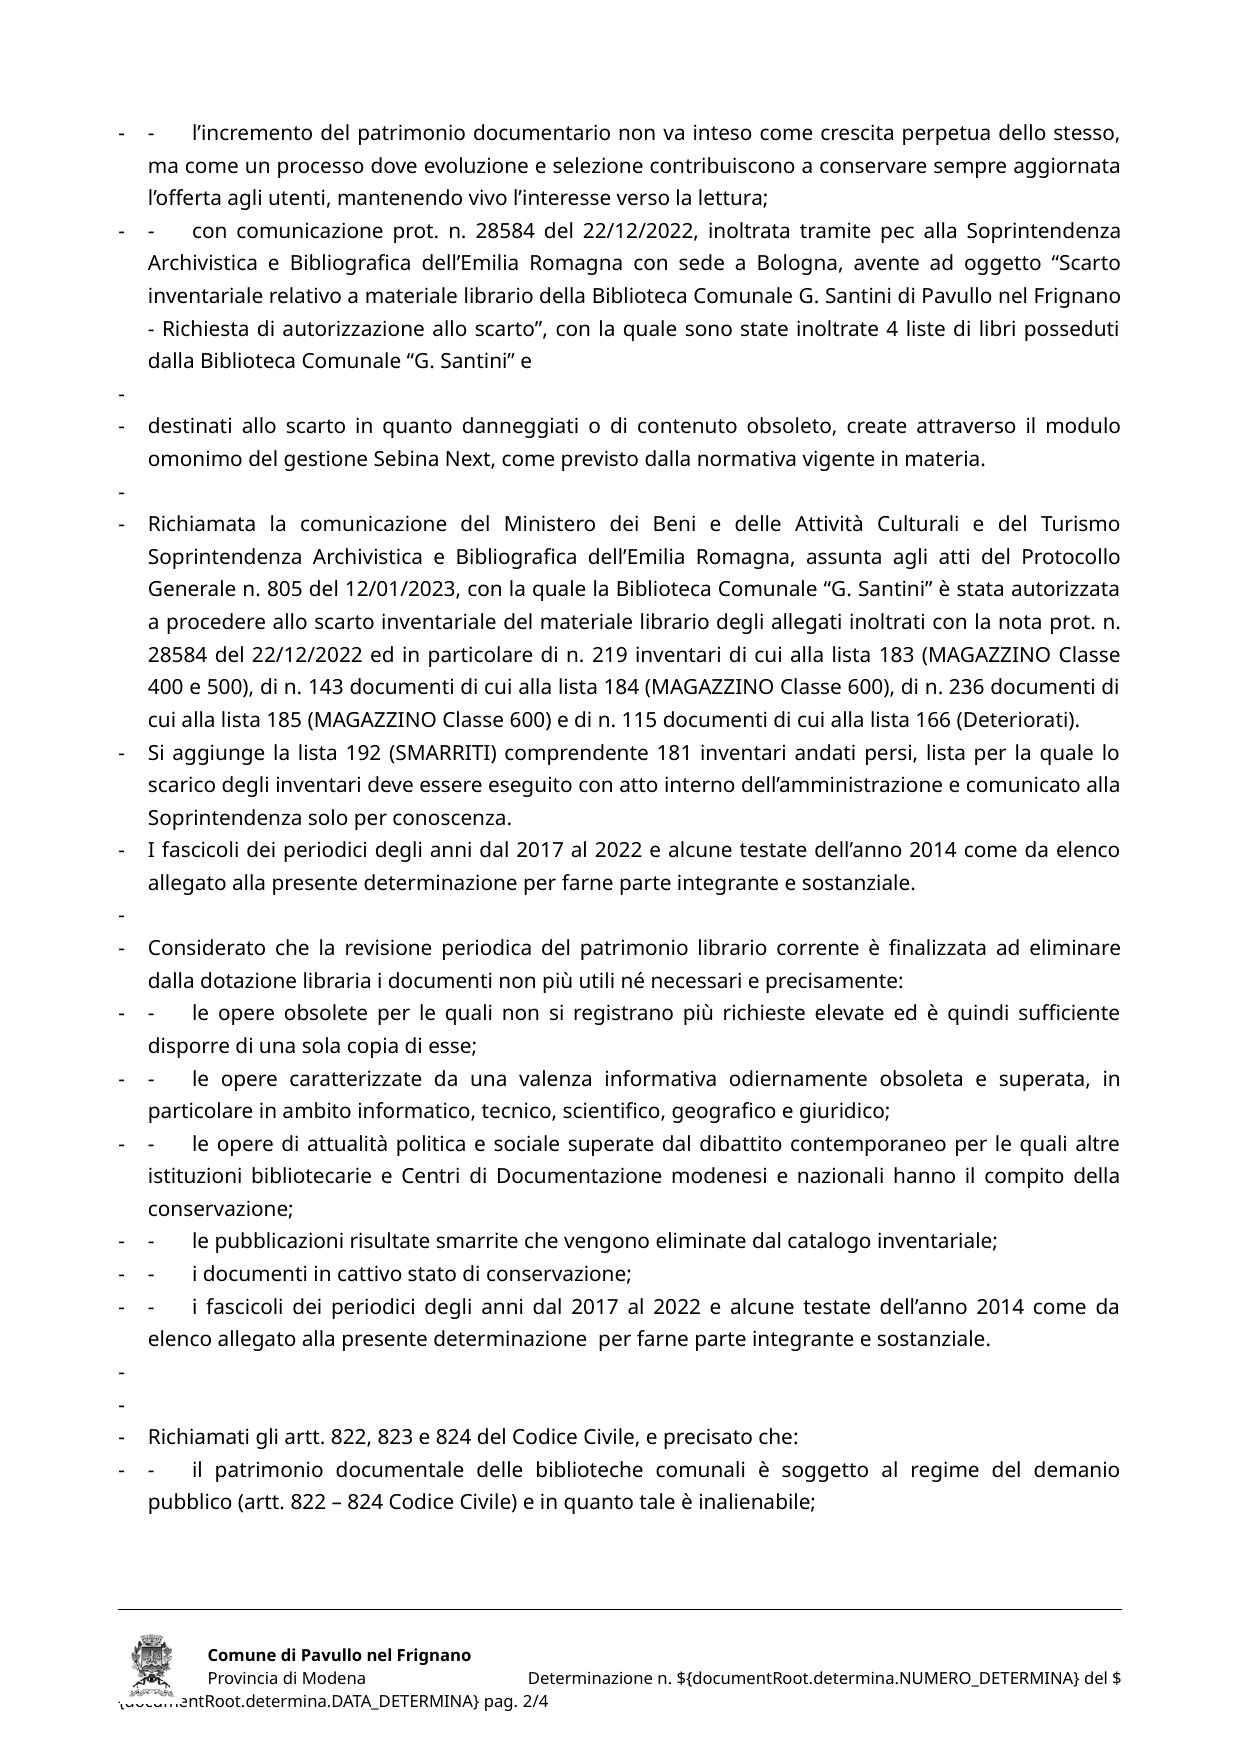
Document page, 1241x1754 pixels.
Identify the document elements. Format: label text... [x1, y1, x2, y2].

list Richiamata la comunicazione del Ministero dei Beni e delle Attività Culturali e del Turismo Soprintendenza Archivistica e Bibliografica dell’Emilia Romagna, assunta agli atti del Protocollo Generale n. 805 del 12/01/2023, con la quale la Biblioteca Comunale “G. Santini” è stata autorizzata a procedere allo scarto inventariale del materiale librario degli allegati inoltrati con la nota prot. n. 28584 del 22/12/2022 ed in particolare di n. 219 inventari di cui alla lista 183 (MAGAZZINO Classe 400 e 500), di n. 143 documenti di cui alla lista 184 (MAGAZZINO Classe 600), di n. 236 documenti di cui alla lista 185 (MAGAZZINO Classe 600) e di n. 115 documenti di cui alla lista 166 (Deteriorati). [118, 509, 1122, 733]
list - i fascicoli dei periodici degli anni dal 2017 al 2022 e alcune testate dell’anno 2014 come da elenco allegato alla presente determinazione per farne parte integrante e sostanziale. [118, 1292, 1122, 1353]
list destinati allo scarto in quanto danneggiati o di contenuto obsoleto, create attraverso il modulo omonimo del gestione Sebina Next, come previsto dalla normativa vigente in materia. [118, 412, 1122, 473]
list - le opere caratterizzate da una valenza informativa odiernamente obsoleta e superata, in particolare in ambito informatico, tecnico, scientifico, geografico e giuridico; [118, 1064, 1122, 1125]
list Si aggiunge la lista 192 (SMARRITI) comprendente 181 inventari andati persi, lista per la quale lo scarico degli inventari deve essere eseguito con atto interno dell’amministrazione e comunicato alla Soprintendenza solo per conoscenza. [118, 738, 1122, 831]
list - con comunicazione prot. n. 28584 del 22/12/2022, inoltrata tramite pec alla Soprintendenza Archivistica e Bibliografica dell’Emilia Romagna con sede a Bologna, avente ad oggetto “Scarto inventariale relativo a materiale librario della Biblioteca Comunale G. Santini di Pavullo nel Frignano - Richiesta di autorizzazione allo scarto”, con la quale sono state inoltrate 4 liste di libri posseduti dalla Biblioteca Comunale “G. Santini” e [118, 216, 1122, 375]
list - le opere di attualità politica e sociale superate dal dibattito contemporaneo per le quali altre istituzioni bibliotecarie e Centri di Documentazione modenesi e nazionali hanno il compito della conservazione; [118, 1129, 1122, 1222]
list Considerato che la revisione periodica del patrimonio librario corrente è finalizzata ad eliminare dalla dotazione libraria i documenti non più utili né necessari e precisamente: [118, 933, 1122, 994]
list - le pubblicazioni risultate smarrite che vengono eliminate dal catalogo inventariale; [118, 1227, 1122, 1255]
list Richiamati gli artt. 822, 823 e 824 del Codice Civile, e precisato che: [118, 1422, 1122, 1451]
list - il patrimonio documentale delle biblioteche comunali è soggetto al regime del demanio pubblico (artt. 822 – 824 Codice Civile) e in quanto tale è inalienabile; [118, 1455, 1122, 1516]
list I fascicoli dei periodici degli anni dal 2017 al 2022 e alcune testate dell’anno 2014 come da elenco allegato alla presente determinazione per farne parte integrante e sostanziale. [118, 835, 1122, 896]
list - l’incremento del patrimonio documentario non va inteso come crescita perpetua dello stesso, ma come un processo dove evoluzione e selezione contribuiscono a conservare sempre aggiornata l’offerta agli utenti, mantenendo vivo l’interesse verso la lettura; [118, 118, 1122, 212]
list - i documenti in cattivo stato di conservazione; [118, 1259, 1122, 1288]
picture [120, 1631, 183, 1704]
list - le opere obsolete per le quali non si registrano più richieste elevate ed è quindi sufficiente disporre di una sola copia di esse; [118, 998, 1122, 1059]
